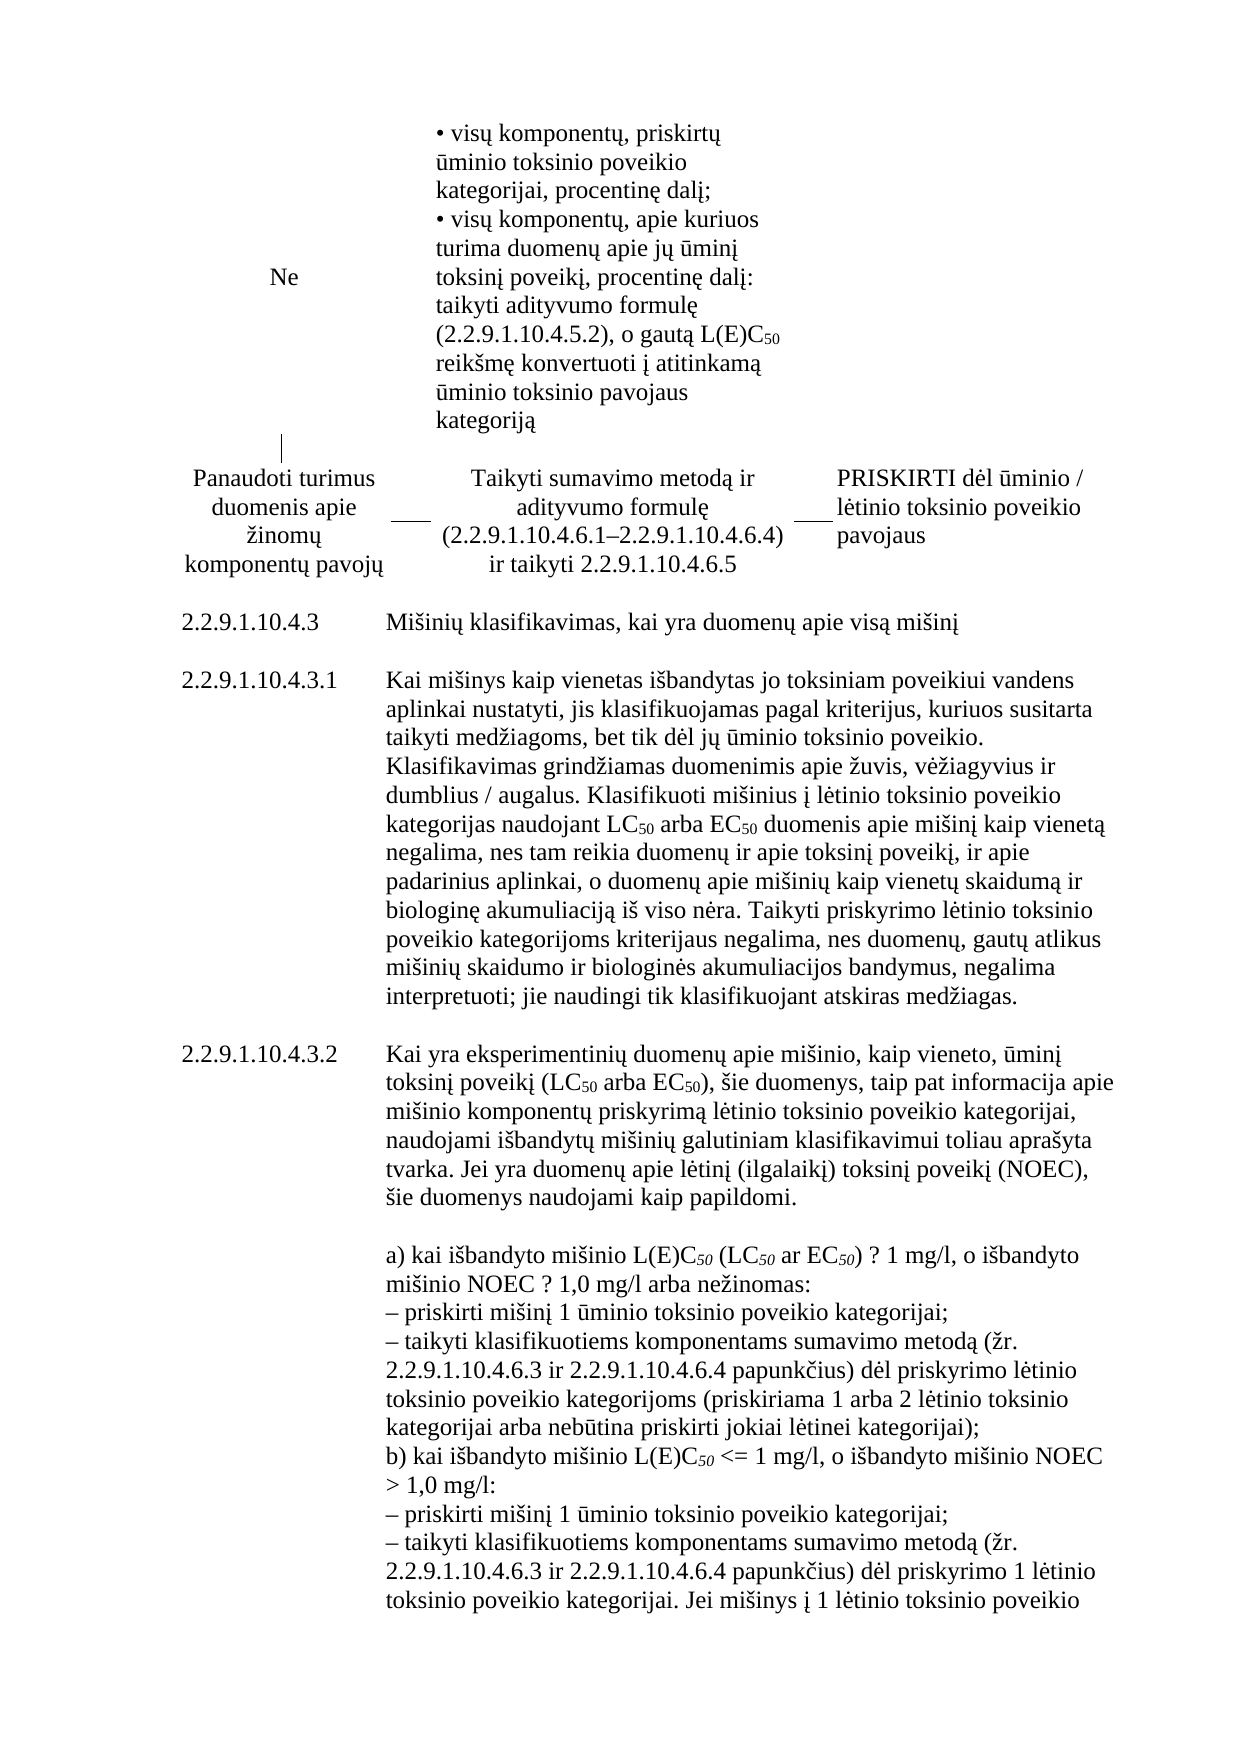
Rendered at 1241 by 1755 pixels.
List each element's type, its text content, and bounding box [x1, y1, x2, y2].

table_cell Kai yra eksperimentinių duomenų apie mišinio, kaip vieneto, ūminį toksinį poveikį (LC50 arba EC50), šie duomenys, taip pat informacija apie mišinio komponentų priskyrimą lėtinio toksinio poveikio kategorijai, naudojami išbandytų mišinių galutiniam klasifikavimui toliau aprašyta tvarka. Jei yra duomenų apie lėtinį (ilgalaikį) toksinį poveikį (NOEC), šie duomenys naudojami kaip papildomi. a) kai išbandyto mišinio L(E)C50 (LC50 ar EC50) <=? 1 mg/l, o išbandyto mišinio NOEC <=? 1,0 mg/l arba nežinomas: – priskirti mišinį 1 ūminio toksinio poveikio kategorijai; – taikyti klasifikuotiems komponentams sumavimo metodą (žr. 2.2.9.1.10.4.6.3 ir 2.2.9.1.10.4.6.4 papunkčius) dėl priskyrimo lėtinio toksinio poveikio kategorijoms (priskiriama 1 arba 2 lėtinio toksinio kategorijai arba nebūtina priskirti jokiai lėtinei kategorijai); b) kai išbandyto mišinio L(E)C50 <= 1 mg/l, o išbandyto mišinio NOEC > 1,0 mg/l: – priskirti mišinį 1 ūminio toksinio poveikio kategorijai; – taikyti klasifikuotiems komponentams sumavimo metodą (žr. 2.2.9.1.10.4.6.3 ir 2.2.9.1.10.4.6.4 papunkčius) dėl priskyrimo 1 lėtinio toksinio poveikio kategorijai. Jei mišinys į 1 lėtinio toksinio poveikio kategoriją nepatenka, nėra būtinybės jį klasifikuoti kaip lėtinio toksinio poveikio; (c) kai išbandyto mišinio L(E)C50 > 1 mg/l arba didesnis negu tirpumo vandenyje rodiklis, o išbandyto mišinio NOEC <=? 1,0 mg/l arba nežinomas: – nebūtina priskirti ūminio toksinio poveikio kategorijai; – taikyti klasifikuotiems komponentams sumavimo metodą (žr. 2.2.9.1.10.4.6.3 ir 2.2.9.1.10.4.6.4 papunkčius) dėl priskyrimo lėtinėms kategorijoms arba nebūtina priskirti jokiai lėtinei kategorijai; d) kai išbandyto mišinio L(E)C50 > 1 mg/l arba didesnis negu tirpumo vandenyje rodiklis, o išbandyto mišinio NOEC > 1,0 mg/l: – nebūtina priskirti jokiai ūminio arba lėtinio toksinio poveikio kategorijai. [381, 1039, 1122, 1614]
table_cell [391, 434, 832, 463]
table_cell 2.2.9.1.10.4.3.2 [177, 1039, 381, 1614]
table_cell [391, 522, 431, 579]
table_header Mišinių klasifikavimas, kai yra duomenų apie visą mišinį [381, 608, 1122, 665]
table_cell Ne [177, 118, 391, 434]
table_header 2.2.9.1.10.4.3 [177, 608, 381, 665]
table_cell [833, 118, 1122, 434]
table_cell [794, 522, 832, 579]
table_cell 2.2.9.1.10.4.3.1 [177, 665, 381, 1039]
table_cell • visų komponentų, priskirtų ūminio toksinio poveikio kategorijai, procentinę dalį; • visų komponentų, apie kuriuos turima duomenų apie jų ūminį toksinį poveikį, procentinę dalį: taikyti adityvumo formulę (2.2.9.1.10.4.5.2), o gautą L(E)C50 reikšmę konvertuoti į atitinkamą ūminio toksinio pavojaus kategoriją [431, 118, 794, 434]
table_cell [391, 463, 431, 521]
table_cell Kai mišinys kaip vienetas išbandytas jo toksiniam poveikiui vandens aplinkai nustatyti, jis klasifikuojamas pagal kriterijus, kuriuos susitarta taikyti medžiagoms, bet tik dėl jų ūminio toksinio poveikio. Klasifikavimas grindžiamas duomenimis apie žuvis, vėžiagyvius ir dumblius / augalus. Klasifikuoti mišinius į lėtinio toksinio poveikio kategorijas naudojant LC50 arba EC50 duomenis apie mišinį kaip vienetą negalima, nes tam reikia duomenų ir apie toksinį poveikį, ir apie padarinius aplinkai, o duomenų apie mišinių kaip vienetų skaidumą ir biologinę akumuliaciją iš viso nėra. Taikyti priskyrimo lėtinio toksinio poveikio kategorijoms kriterijaus negalima, nes duomenų, gautų atlikus mišinių skaidumo ir biologinės akumuliacijos bandymus, negalima interpretuoti; jie naudingi tik klasifikuojant atskiras medžiagas. [381, 665, 1122, 1039]
table_cell [794, 463, 832, 521]
table_cell [177, 434, 281, 463]
table_cell PRISKIRTI dėl ūminio / lėtinio toksinio poveikio pavojaus [833, 463, 1122, 579]
table_cell [391, 118, 431, 434]
table_cell Taikyti sumavimo metodą ir adityvumo formulę (2.2.9.1.10.4.6.1–2.2.9.1.10.4.6.4) ir taikyti 2.2.9.1.10.4.6.5 [431, 463, 794, 579]
table_cell Panaudoti turimus duomenis apie žinomų komponentų pavojų [177, 463, 391, 579]
table_cell [282, 434, 391, 463]
table_cell [794, 118, 832, 434]
table_cell [833, 434, 1122, 463]
